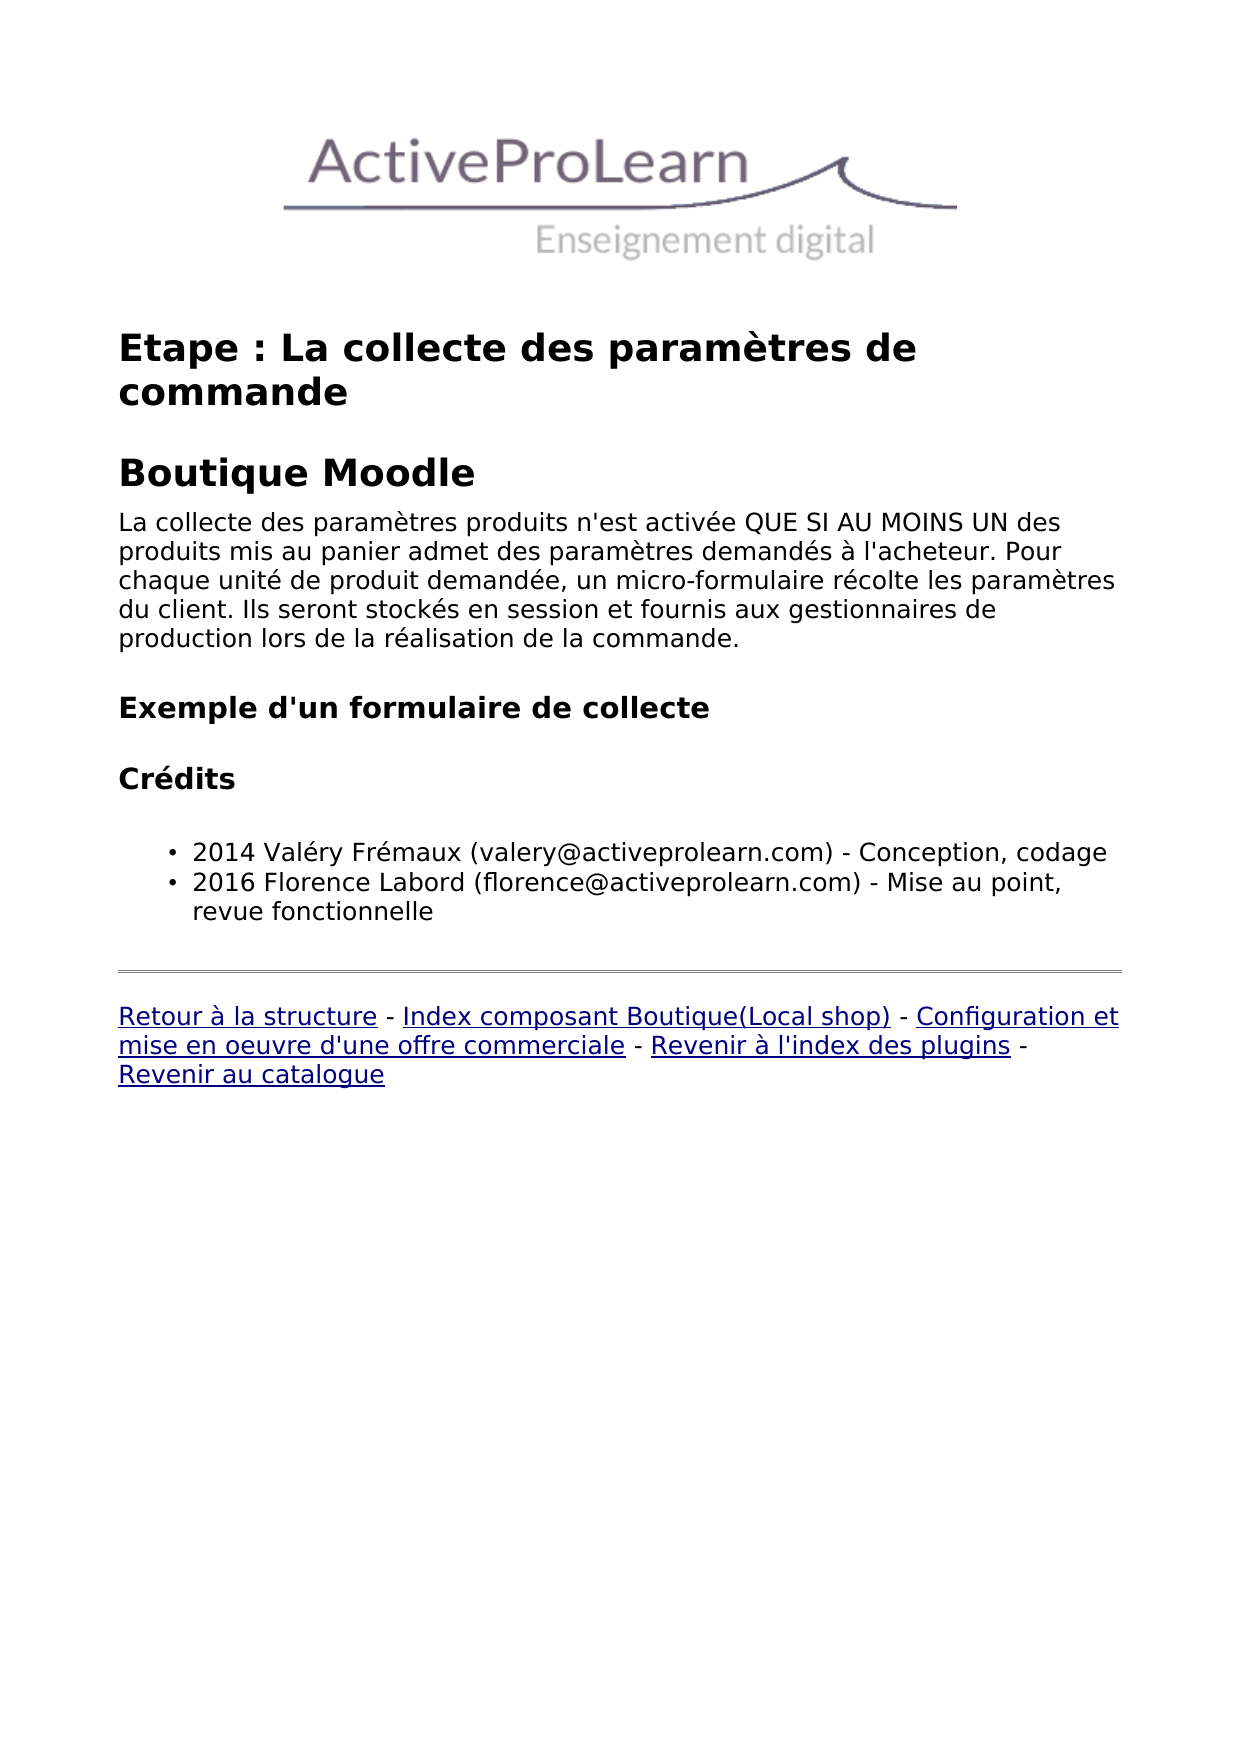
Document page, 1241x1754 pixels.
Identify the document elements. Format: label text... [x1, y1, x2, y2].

subtitle Etape : La collecte des paramètres de commande [118, 327, 1122, 414]
list 2016 Florence Labord (florence@activeprolearn.com) - Mise au point, revue fonctionnelle [177, 868, 1122, 926]
subtitle Crédits [118, 763, 1122, 797]
subtitle Exemple d'un formulaire de collecte [118, 691, 1122, 725]
picture [283, 118, 957, 261]
text Retour à la structure - Index composant Boutique(Local shop) - Configuration et mise en oeuvre d'une offre commerciale - Revenir à l'index des plugins - Revenir au catalogue [118, 1002, 1122, 1089]
list 2014 Valéry Frémaux (valery@activeprolearn.com) - Conception, codage [177, 839, 1122, 868]
text La collecte des paramètres produits n'est activée QUE SI AU MOINS UN des produits mis au panier admet des paramètres demandés à l'acheteur. Pour chaque unité de produit demandée, un micro-formulaire récolte les paramètres du client. Ils seront stockés en session et fournis aux gestionnaires de production lors de la réalisation de la commande. [118, 508, 1122, 654]
subtitle Boutique Moodle [118, 452, 1122, 495]
